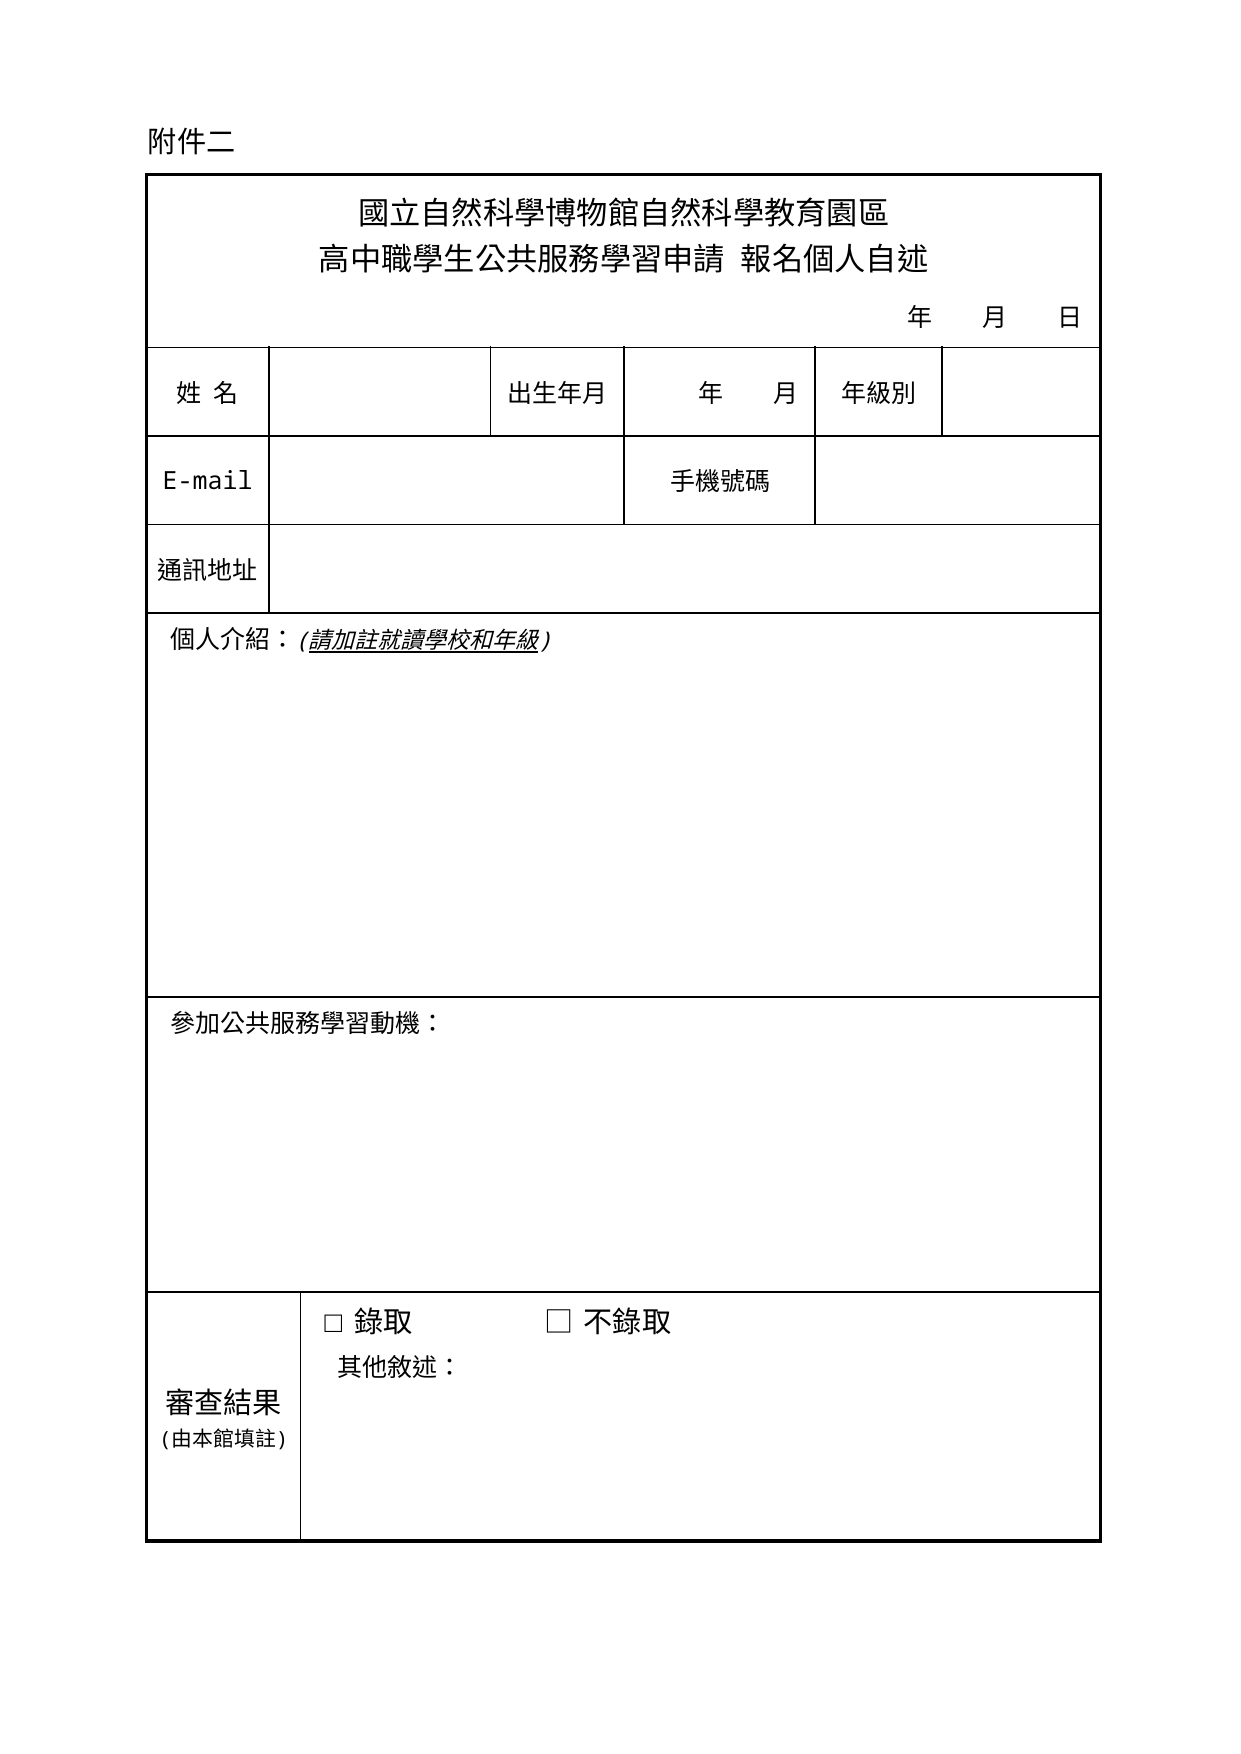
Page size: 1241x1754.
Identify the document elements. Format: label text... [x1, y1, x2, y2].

table_cell 個人介紹：(請加註就讀學校和年級) [148, 614, 1099, 996]
table_cell [270, 437, 623, 523]
table_cell 年級別 [816, 348, 941, 435]
table_cell 出生年月 [491, 348, 623, 435]
table_cell 審查結果 (由本館填註) [148, 1293, 300, 1539]
table_cell [943, 348, 1099, 435]
table_cell 手機號碼 [625, 437, 814, 523]
table_cell [270, 525, 1099, 612]
text 附件二 [148, 118, 1092, 160]
table_cell E-mail [148, 437, 268, 523]
table_header 國立自然科學博物館自然科學教育園區 高中職學生公共服務學習申請 報名個人自述 年 月 日 [148, 176, 1099, 346]
table_cell 參加公共服務學習動機： [148, 998, 1099, 1291]
table_cell [270, 348, 490, 435]
table_cell □ 錄取 □ 不錄取 其他敘述： [301, 1293, 1099, 1539]
table_cell 年 月 [625, 348, 814, 435]
table_cell [816, 437, 1099, 523]
table_cell 通訊地址 [148, 525, 268, 612]
table_cell 姓 名 [148, 348, 268, 435]
